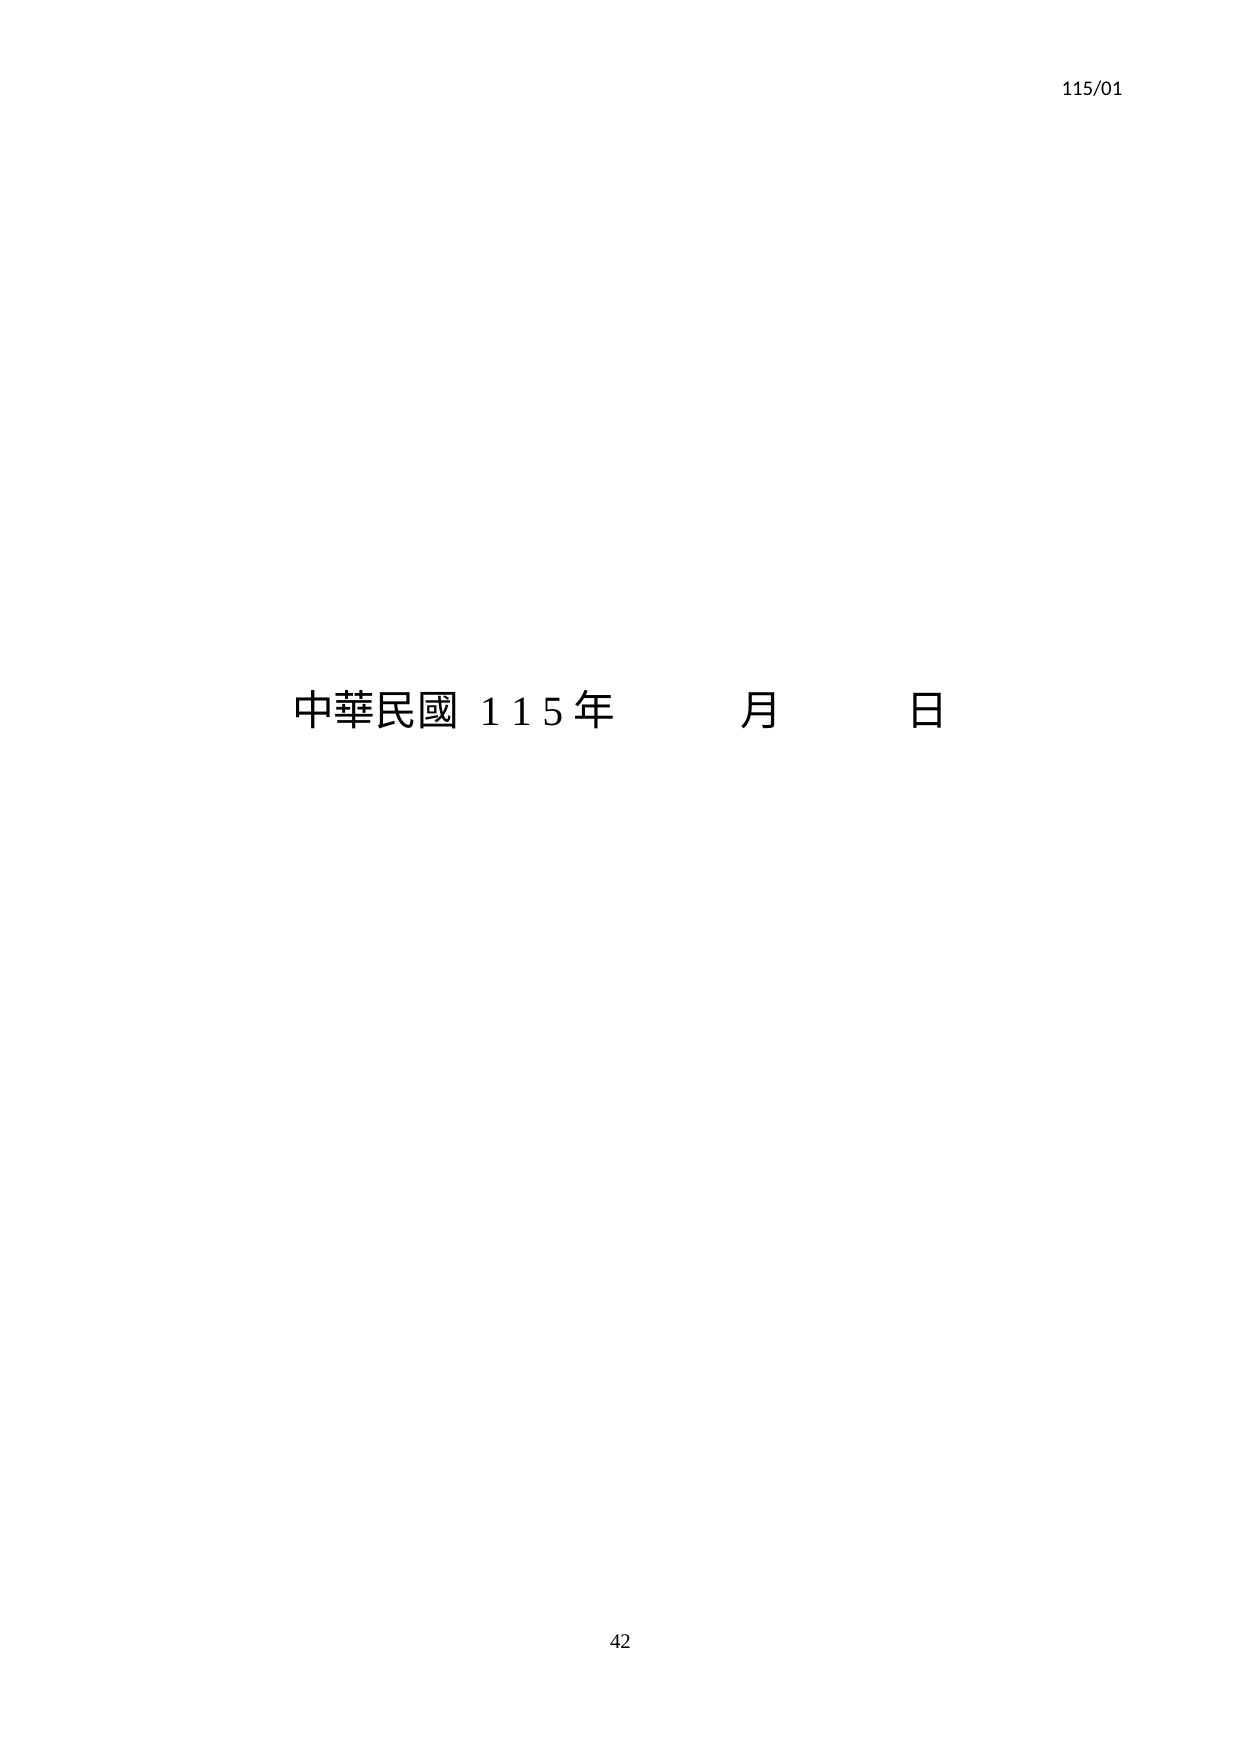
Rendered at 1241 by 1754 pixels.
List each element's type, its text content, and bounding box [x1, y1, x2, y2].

text 中華民國 1 1 5 年 月 日 [118, 677, 1122, 738]
